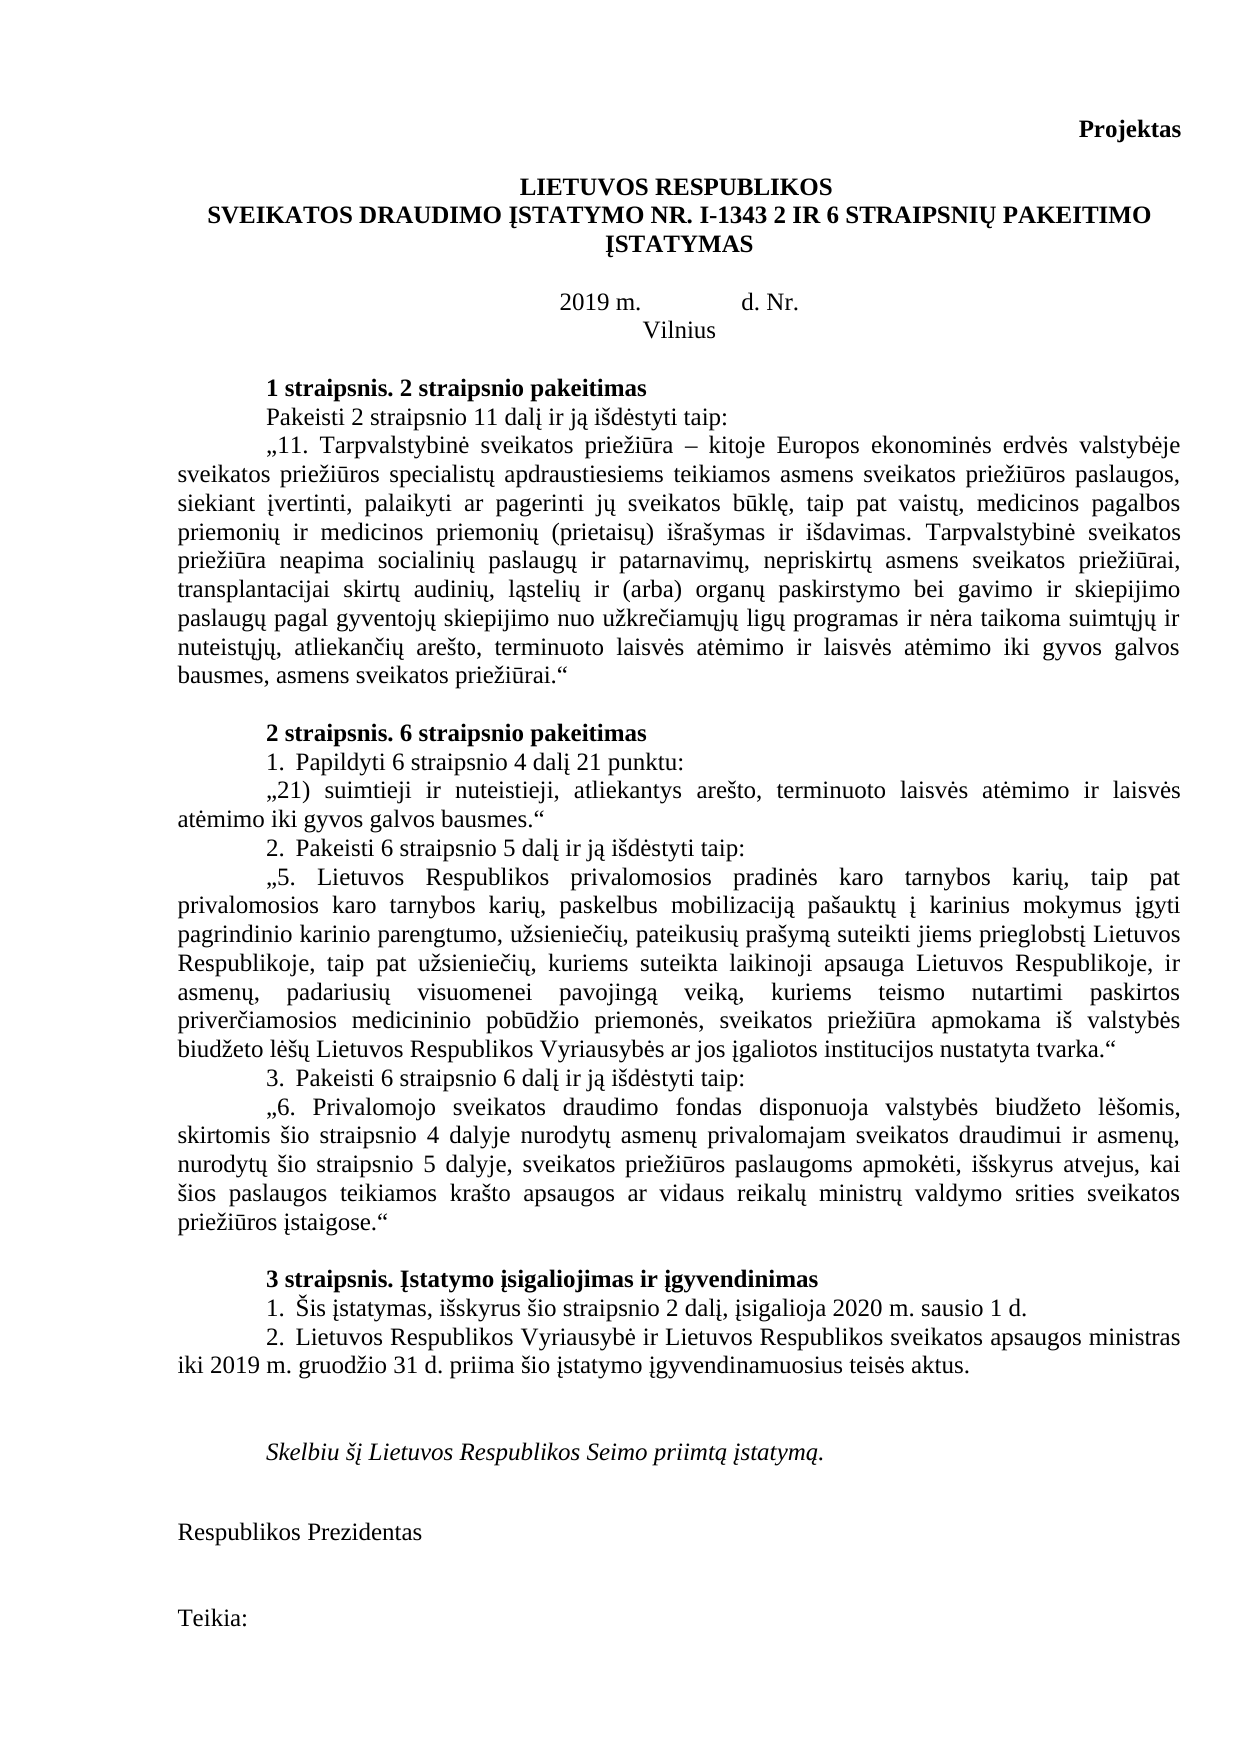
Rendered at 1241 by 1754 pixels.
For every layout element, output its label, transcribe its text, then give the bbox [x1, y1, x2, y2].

text 2 straipsnis. 6 straipsnio pakeitimas [177, 718, 1181, 747]
text 2. Lietuvos Respublikos Vyriausybė ir Lietuvos Respublikos sveikatos apsaugos ministras iki 2019 m. gruodžio 31 d. priima šio įstatymo įgyvendinamuosius teisės aktus. [177, 1322, 1181, 1379]
text SVEIKATOS DRAUDIMO ĮSTATYMO NR. I-1343 2 IR 6 STRAIPSNIŲ PAKEITIMO ĮSTATYMAS [177, 200, 1181, 258]
text „6. Privalomojo sveikatos draudimo fondas disponuoja valstybės biudžeto lėšomis, skirtomis šio straipsnio 4 dalyje nurodytų asmenų privalomajam sveikatos draudimui ir asmenų, nurodytų šio straipsnio 5 dalyje, sveikatos priežiūros paslaugoms apmokėti, išskyrus atvejus, kai šios paslaugos teikiamos krašto apsaugos ar vidaus reikalų ministrų valdymo srities sveikatos priežiūros įstaigose.“ [177, 1092, 1181, 1235]
text „11. Tarpvalstybinė sveikatos priežiūra – kitoje Europos ekonominės erdvės valstybėje sveikatos priežiūros specialistų apdraustiesiems teikiamos asmens sveikatos priežiūros paslaugos, siekiant įvertinti, palaikyti ar pagerinti jų sveikatos būklę, taip pat vaistų, medicinos pagalbos priemonių ir medicinos priemonių (prietaisų) išrašymas ir išdavimas. Tarpvalstybinė sveikatos priežiūra neapima socialinių paslaugų ir patarnavimų, nepriskirtų asmens sveikatos priežiūrai, transplantacijai skirtų audinių, ląstelių ir (arba) organų paskirstymo bei gavimo ir skiepijimo paslaugų pagal gyventojų skiepijimo nuo užkrečiamųjų ligų programas ir nėra taikoma suimtųjų ir nuteistųjų, atliekančių arešto, terminuoto laisvės atėmimo ir laisvės atėmimo iki gyvos galvos bausmes, asmens sveikatos priežiūrai.“ [177, 430, 1181, 689]
text 1. Papildyti 6 straipsnio 4 dalį 21 punktu: [177, 747, 1181, 775]
text 2. Pakeisti 6 straipsnio 5 dalį ir ją išdėstyti taip: [177, 833, 1181, 862]
text Skelbiu šį Lietuvos Respublikos Seimo priimtą įstatymą. [177, 1437, 1181, 1465]
text „21) suimtieji ir nuteistieji, atliekantys arešto, terminuoto laisvės atėmimo ir laisvės atėmimo iki gyvos galvos bausmes.“ [177, 775, 1181, 833]
text Pakeisti 2 straipsnio 11 dalį ir ją išdėstyti taip: [177, 402, 1181, 430]
text 2019 m. d. Nr. [177, 287, 1181, 315]
text Projektas [916, 114, 1181, 143]
text 1 straipsnis. 2 straipsnio pakeitimas [177, 373, 1181, 402]
text 3. Pakeisti 6 straipsnio 6 dalį ir ją išdėstyti taip: [177, 1063, 1181, 1092]
text 3 straipsnis. Įstatymo įsigaliojimas ir įgyvendinimas [177, 1264, 1181, 1293]
text Teikia: [177, 1603, 1181, 1632]
text Respublikos Prezidentas [177, 1517, 1181, 1546]
text 1. Šis įstatymas, išskyrus šio straipsnio 2 dalį, įsigalioja 2020 m. sausio 1 d. [177, 1293, 1181, 1322]
text Vilnius [177, 315, 1181, 344]
text LIETUVOS RESPUBLIKOS [177, 172, 1181, 200]
text „5. Lietuvos Respublikos privalomosios pradinės karo tarnybos karių, taip pat privalomosios karo tarnybos karių, paskelbus mobilizaciją pašauktų į karinius mokymus įgyti pagrindinio karinio parengtumo, užsieniečių, pateikusių prašymą suteikti jiems prieglobstį Lietuvos Respublikoje, taip pat užsieniečių, kuriems suteikta laikinoji apsauga Lietuvos Respublikoje, ir asmenų, padariusių visuomenei pavojingą veiką, kuriems teismo nutartimi paskirtos priverčiamosios medicininio pobūdžio priemonės, sveikatos priežiūra apmokama iš valstybės biudžeto lėšų Lietuvos Respublikos Vyriausybės ar jos įgaliotos institucijos nustatyta tvarka.“ [177, 862, 1181, 1063]
